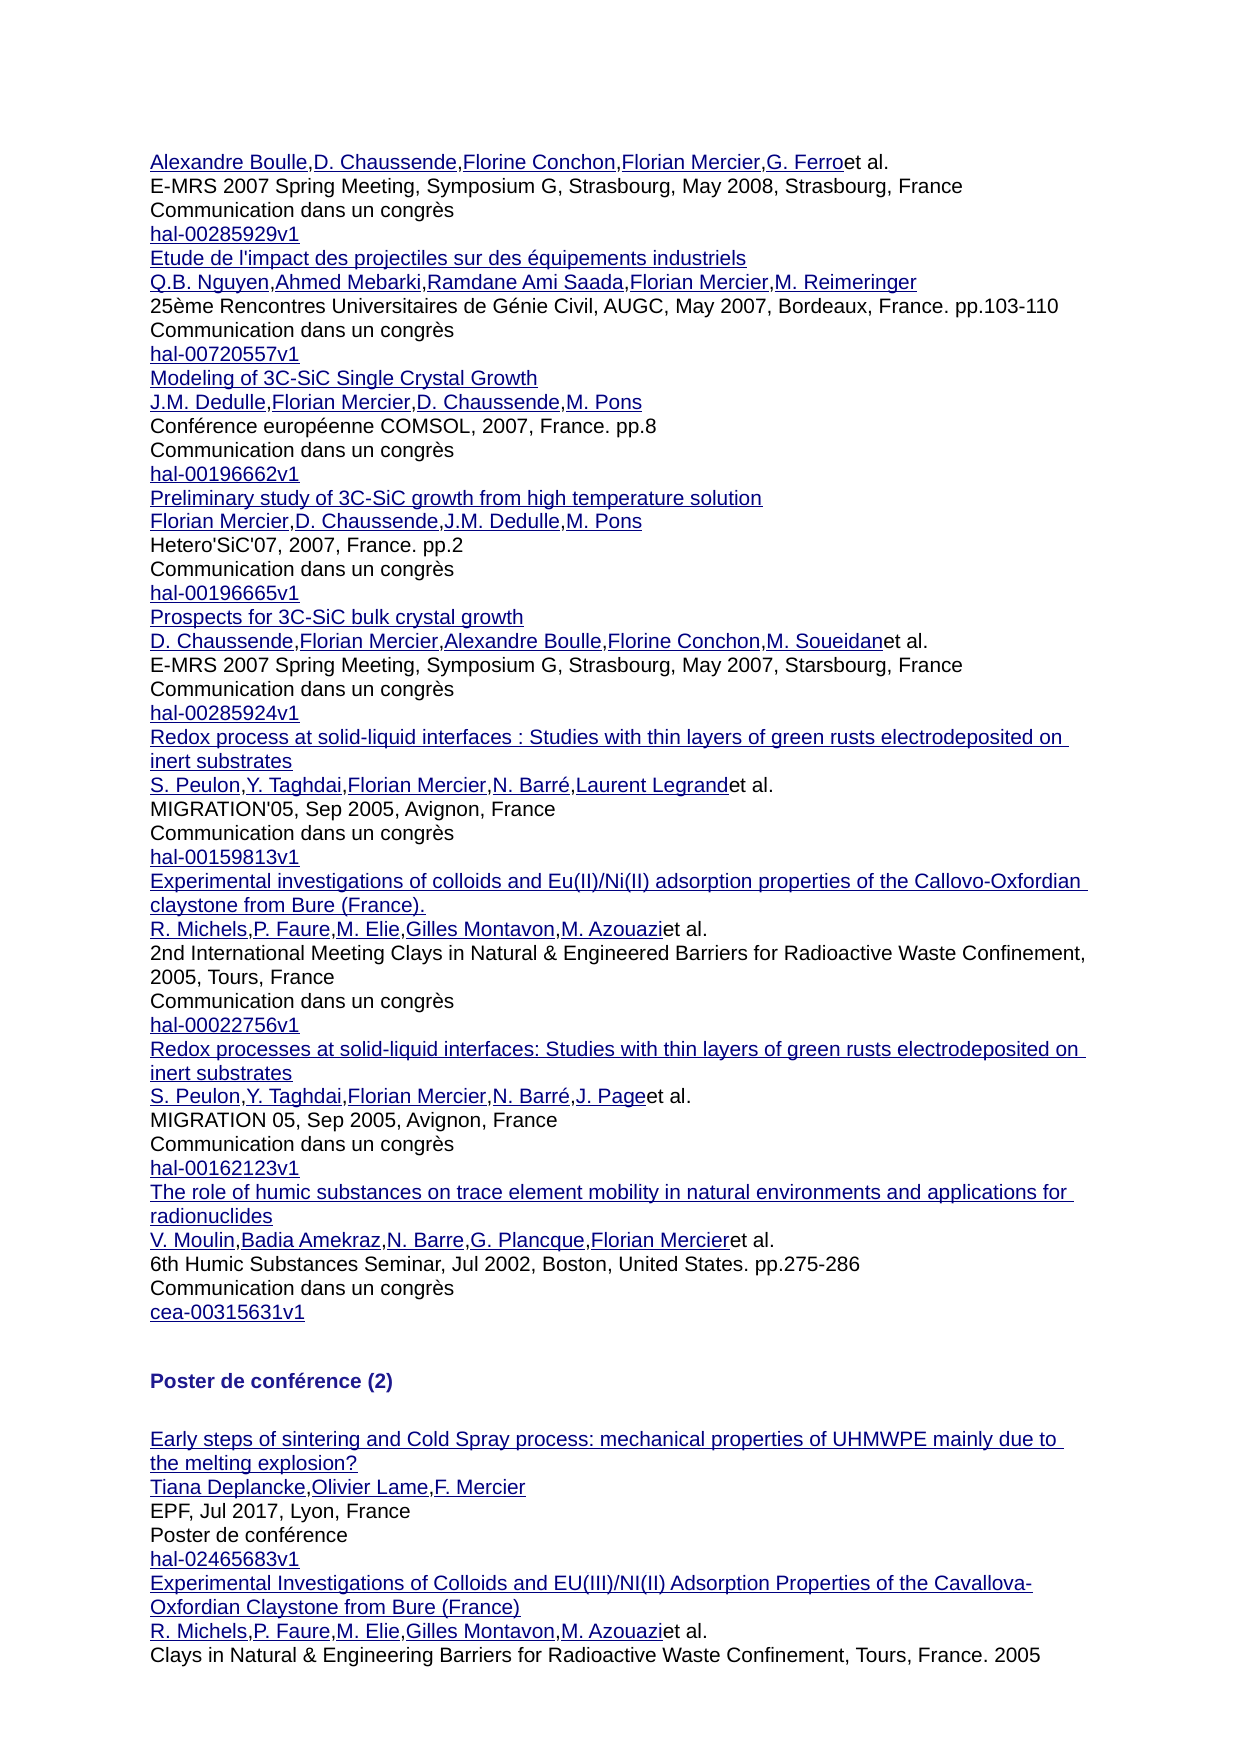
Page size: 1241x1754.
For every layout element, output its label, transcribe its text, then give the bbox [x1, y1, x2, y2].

table_cell Modeling of 3C-SiC Single Crystal Growth J.M. Dedulle,Florian Mercier,D. Chaussende,M. Pons Conférence européenne COMSOL, 2007, France. pp.8 Communication dans un congrès hal-00196662v1 [150, 366, 1090, 485]
table_cell Experimental investigations of colloids and Eu(II)/Ni(II) adsorption properties of the Callovo-Oxfordian claystone from Bure (France). R. Michels,P. Faure,M. Elie,Gilles Montavon,M. Azouaziet al. 2nd International Meeting Clays in Natural & Engineered Barriers for Radioactive Waste Confinement, 2005, Tours, France Communication dans un congrès hal-00022756v1 [150, 869, 1090, 1036]
subtitle Poster de conférence (2) [150, 1369, 1090, 1393]
table_cell Redox processes at solid-liquid interfaces: Studies with thin layers of green rusts electrodeposited on inert substrates S. Peulon,Y. Taghdai,Florian Mercier,N. Barré,J. Pageet al. MIGRATION 05, Sep 2005, Avignon, France Communication dans un congrès hal-00162123v1 [150, 1036, 1090, 1180]
table_cell Alexandre Boulle,D. Chaussende,Florine Conchon,Florian Mercier,G. Ferroet al. E-MRS 2007 Spring Meeting, Symposium G, Strasbourg, May 2008, Strasbourg, France Communication dans un congrès hal-00285929v1 [150, 150, 1090, 246]
table_cell The role of humic substances on trace element mobility in natural environments and applications for radionuclides V. Moulin,Badia Amekraz,N. Barre,G. Plancque,Florian Mercieret al. 6th Humic Substances Seminar, Jul 2002, Boston, United States. pp.275-286 Communication dans un congrès cea-00315631v1 [150, 1180, 1090, 1324]
table_cell Prospects for 3C-SiC bulk crystal growth D. Chaussende,Florian Mercier,Alexandre Boulle,Florine Conchon,M. Soueidanet al. E-MRS 2007 Spring Meeting, Symposium G, Strasbourg, May 2007, Starsbourg, France Communication dans un congrès hal-00285924v1 [150, 605, 1090, 725]
table_cell Experimental Investigations of Colloids and EU(III)/NI(II) Adsorption Properties of the Cavallova-Oxfordian Claystone from Bure (France) R. Michels,P. Faure,M. Elie,Gilles Montavon,M. Azouaziet al. Clays in Natural & Engineering Barriers for Radioactive Waste Confinement, Tours, France. 2005 [150, 1571, 1090, 1667]
table_cell Preliminary study of 3C-SiC growth from high temperature solution Florian Mercier,D. Chaussende,J.M. Dedulle,M. Pons Hetero'SiC'07, 2007, France. pp.2 Communication dans un congrès hal-00196665v1 [150, 485, 1090, 605]
table_cell Etude de l'impact des projectiles sur des équipements industriels Q.B. Nguyen,Ahmed Mebarki,Ramdane Ami Saada,Florian Mercier,M. Reimeringer 25ème Rencontres Universitaires de Génie Civil, AUGC, May 2007, Bordeaux, France. pp.103-110 Communication dans un congrès hal-00720557v1 [150, 246, 1090, 366]
table_header Early steps of sintering and Cold Spray process: mechanical properties of UHMWPE mainly due to the melting explosion? Tiana Deplancke,Olivier Lame,F. Mercier EPF, Jul 2017, Lyon, France Poster de conférence hal-02465683v1 [150, 1427, 1090, 1571]
table_cell Redox process at solid-liquid interfaces : Studies with thin layers of green rusts electrodeposited on inert substrates S. Peulon,Y. Taghdai,Florian Mercier,N. Barré,Laurent Legrandet al. MIGRATION'05, Sep 2005, Avignon, France Communication dans un congrès hal-00159813v1 [150, 725, 1090, 869]
